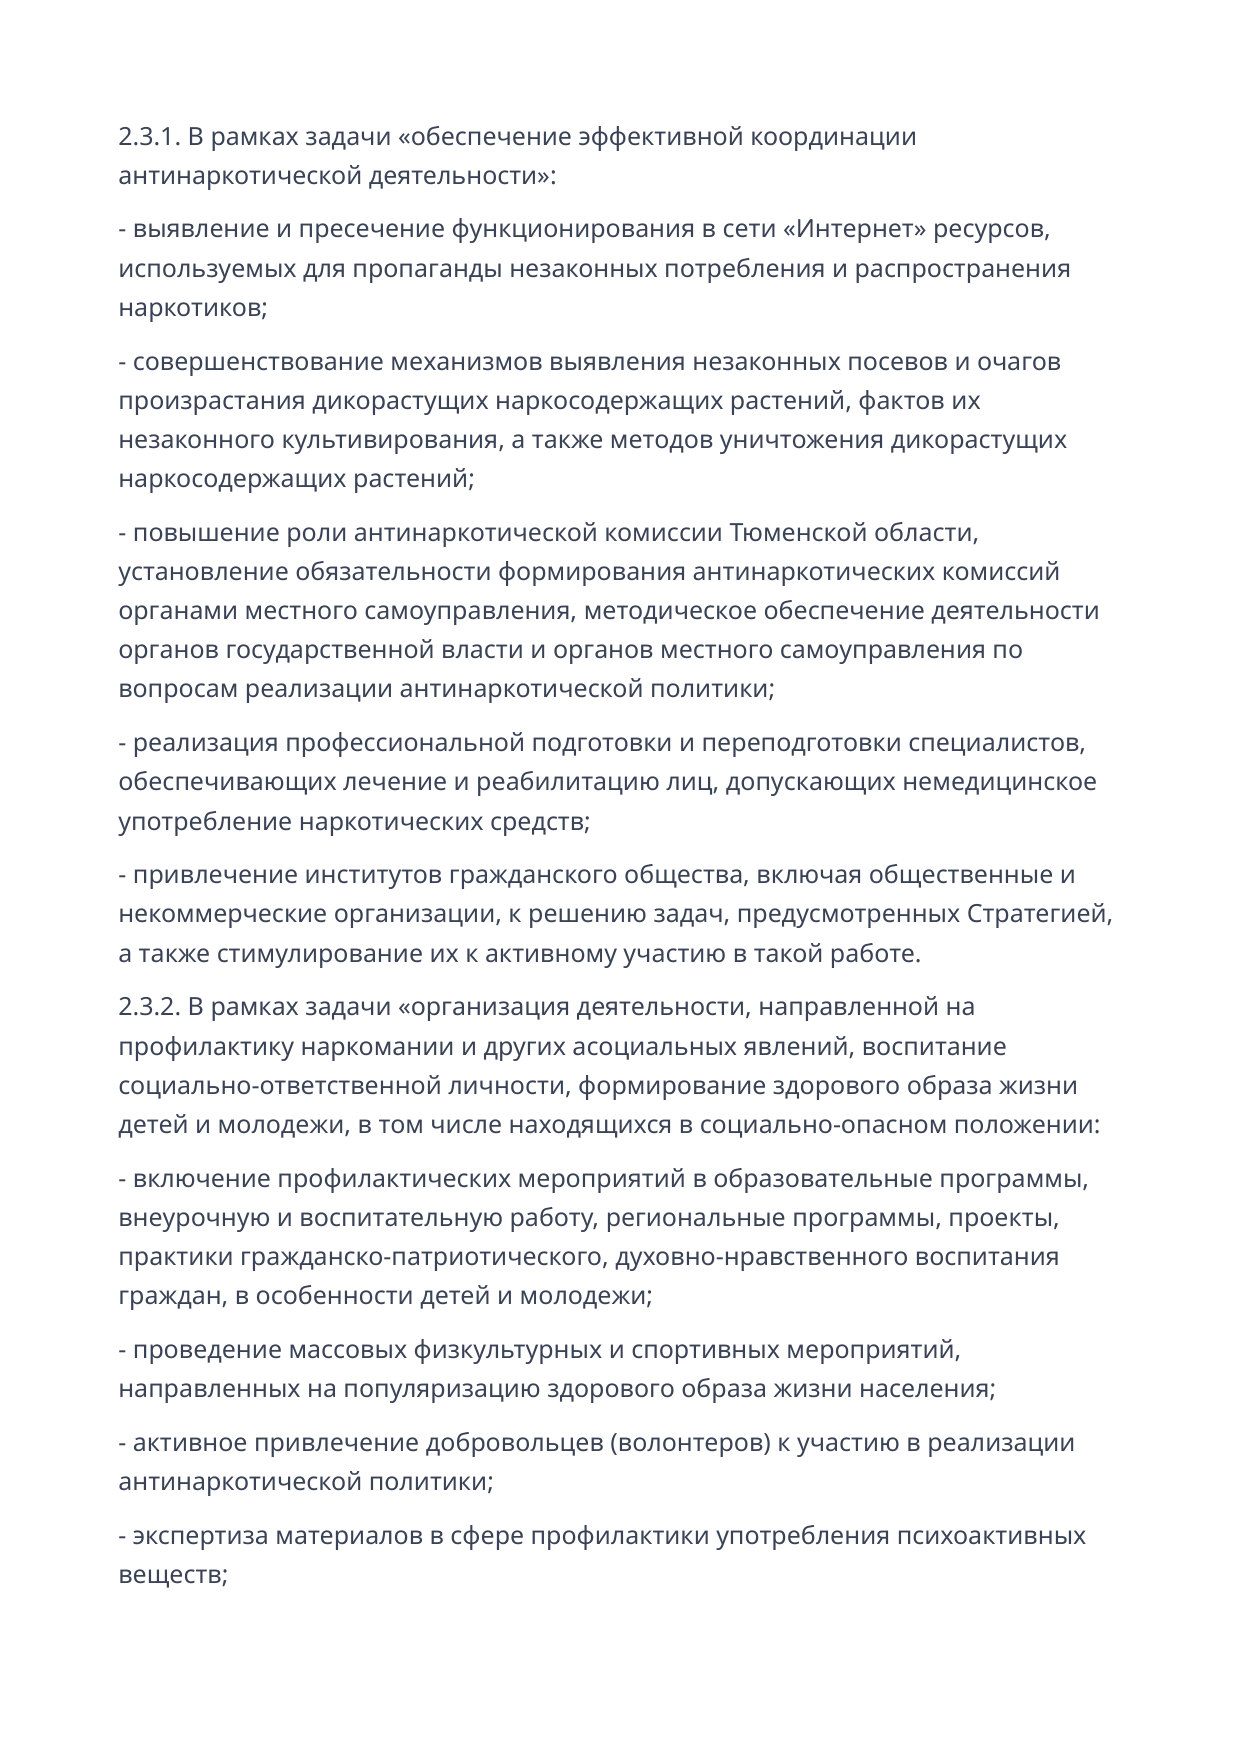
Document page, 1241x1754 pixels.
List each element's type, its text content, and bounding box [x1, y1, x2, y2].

text 2.3.2. В рамках задачи «организация деятельности, направленной на профилактику наркомании и других асоциальных явлений, воспитание социально-ответственной личности, формирование здорового образа жизни детей и молодежи, в том числе находящихся в социально-опасном положении: [118, 989, 1122, 1141]
text - проведение массовых физкультурных и спортивных мероприятий, направленных на популяризацию здорового образа жизни населения; [118, 1331, 1122, 1405]
text - включение профилактических мероприятий в образовательные программы, внеурочную и воспитательную работу, региональные программы, проекты, практики гражданско-патриотического, духовно-нравственного воспитания граждан, в особенности детей и молодежи; [118, 1160, 1122, 1312]
text - привлечение институтов гражданского общества, включая общественные и некоммерческие организации, к решению задач, предусмотренных Стратегией, а также стимулирование их к активному участию в такой работе. [118, 857, 1122, 969]
text - экспертиза материалов в сфере профилактики употребления психоактивных веществ; [118, 1517, 1122, 1591]
text - совершенствование механизмов выявления незаконных посевов и очагов произрастания дикорастущих наркосодержащих растений, фактов их незаконного культивирования, а также методов уничтожения дикорастущих наркосодержащих растений; [118, 343, 1122, 495]
text - повышение роли антинаркотической комиссии Тюменской области, установление обязательности формирования антинаркотических комиссий органами местного самоуправления, методическое обеспечение деятельности органов государственной власти и органов местного самоуправления по вопросам реализации антинаркотической политики; [118, 514, 1122, 705]
text - реализация профессиональной подготовки и переподготовки специалистов, обеспечивающих лечение и реабилитацию лиц, допускающих немедицинское употребление наркотических средств; [118, 725, 1122, 837]
text 2.3.1. В рамках задачи «обеспечение эффективной координации антинаркотической деятельности»: [118, 118, 1122, 191]
text - выявление и пресечение функционирования в сети «Интернет» ресурсов, используемых для пропаганды незаконных потребления и распространения наркотиков; [118, 211, 1122, 323]
text - активное привлечение добровольцев (волонтеров) к участию в реализации антинаркотической политики; [118, 1424, 1122, 1498]
